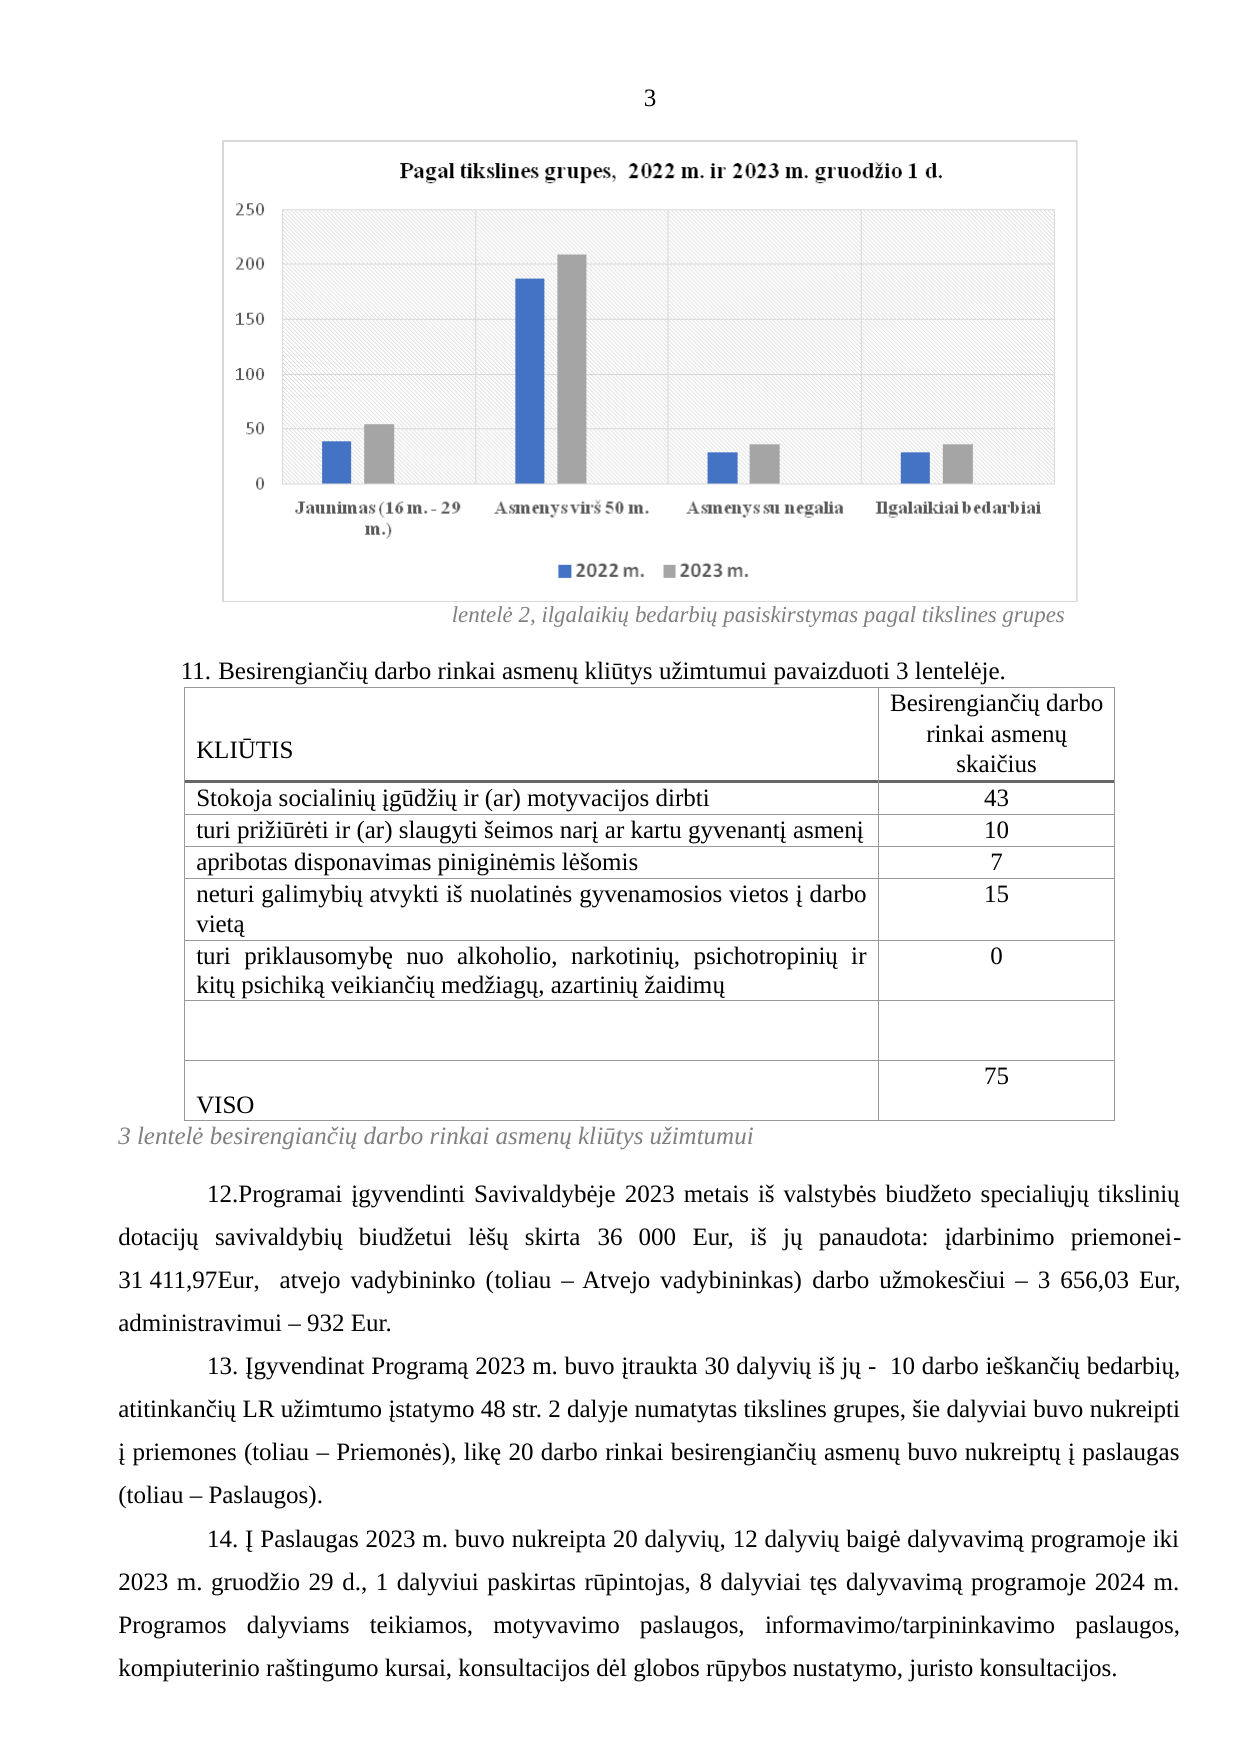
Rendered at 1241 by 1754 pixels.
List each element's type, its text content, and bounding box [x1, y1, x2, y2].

table_cell 75 [879, 1061, 1114, 1120]
text 13. Įgyvendinat Programą 2023 m. buvo įtraukta 30 dalyvių iš jų - 10 darbo ieškančių bedarbių, atitinkančių LR užimtumo įstatymo 48 str. 2 dalyje numatytas tikslines grupes, šie dalyviai buvo nukreipti į priemones (toliau – Priemonės), likę 20 darbo rinkai besirengiančių asmenų buvo nukreiptų į paslaugas (toliau – Paslaugos). [118, 1351, 1181, 1509]
text 11. Besirengiančių darbo rinkai asmenų kliūtys užimtumui pavaizduoti 3 lentelėje. [181, 656, 1181, 685]
table_cell turi priklausomybę nuo alkoholio, narkotinių, psichotropinių ir kitų psichiką veikiančių medžiagų, azartinių žaidimų [185, 941, 878, 1000]
table_cell 7 [879, 847, 1114, 878]
table_cell [879, 1001, 1114, 1060]
table_cell 0 [879, 941, 1114, 1000]
table_cell VISO [185, 1061, 878, 1120]
text 14. Į Paslaugas 2023 m. buvo nukreipta 20 dalyvių, 12 dalyvių baigė dalyvavimą programoje iki 2023 m. gruodžio 29 d., 1 dalyviui paskirtas rūpintojas, 8 dalyviai tęs dalyvavimą programoje 2024 m. Programos dalyviams teikiamos, motyvavimo paslaugos, informavimo/tarpininkavimo paslaugos, kompiuterinio raštingumo kursai, konsultacijos dėl globos rūpybos nustatymo, juristo konsultacijos. [118, 1524, 1181, 1682]
text lentelė 2, ilgalaikių bedarbių pasiskirstymas pagal tikslines grupes [118, 601, 1181, 627]
table_cell 15 [879, 879, 1114, 940]
table_cell turi prižiūrėti ir (ar) slaugyti šeimos narį ar kartu gyvenantį asmenį [185, 815, 878, 846]
text 3 lentelė besirengiančių darbo rinkai asmenų kliūtys užimtumui [118, 1121, 1181, 1150]
table_cell 43 [879, 783, 1114, 814]
table_cell apribotas disponavimas piniginėmis lėšomis [185, 847, 878, 878]
table_header Besirengiančių darbo rinkai asmenų skaičius [879, 688, 1114, 780]
text 12.Programai įgyvendinti Savivaldybėje 2023 metais iš valstybės biudžeto specialiųjų tikslinių dotacijų savivaldybių biudžetui lėšų skirta 36 000 Eur, iš jų panaudota: įdarbinimo priemonei-31 411,97Eur, atvejo vadybininko (toliau – Atvejo vadybininkas) darbo užmokesčiui – 3 656,03 Eur, administravimui – 932 Eur. [118, 1179, 1181, 1337]
table_cell neturi galimybių atvykti iš nuolatinės gyvenamosios vietos į darbo vietą [185, 879, 878, 940]
table_header KLIŪTIS [185, 688, 878, 780]
table_cell [185, 1001, 878, 1060]
table_cell Stokoja socialinių įgūdžių ir (ar) motyvacijos dirbti [185, 783, 878, 814]
table_cell 10 [879, 815, 1114, 846]
